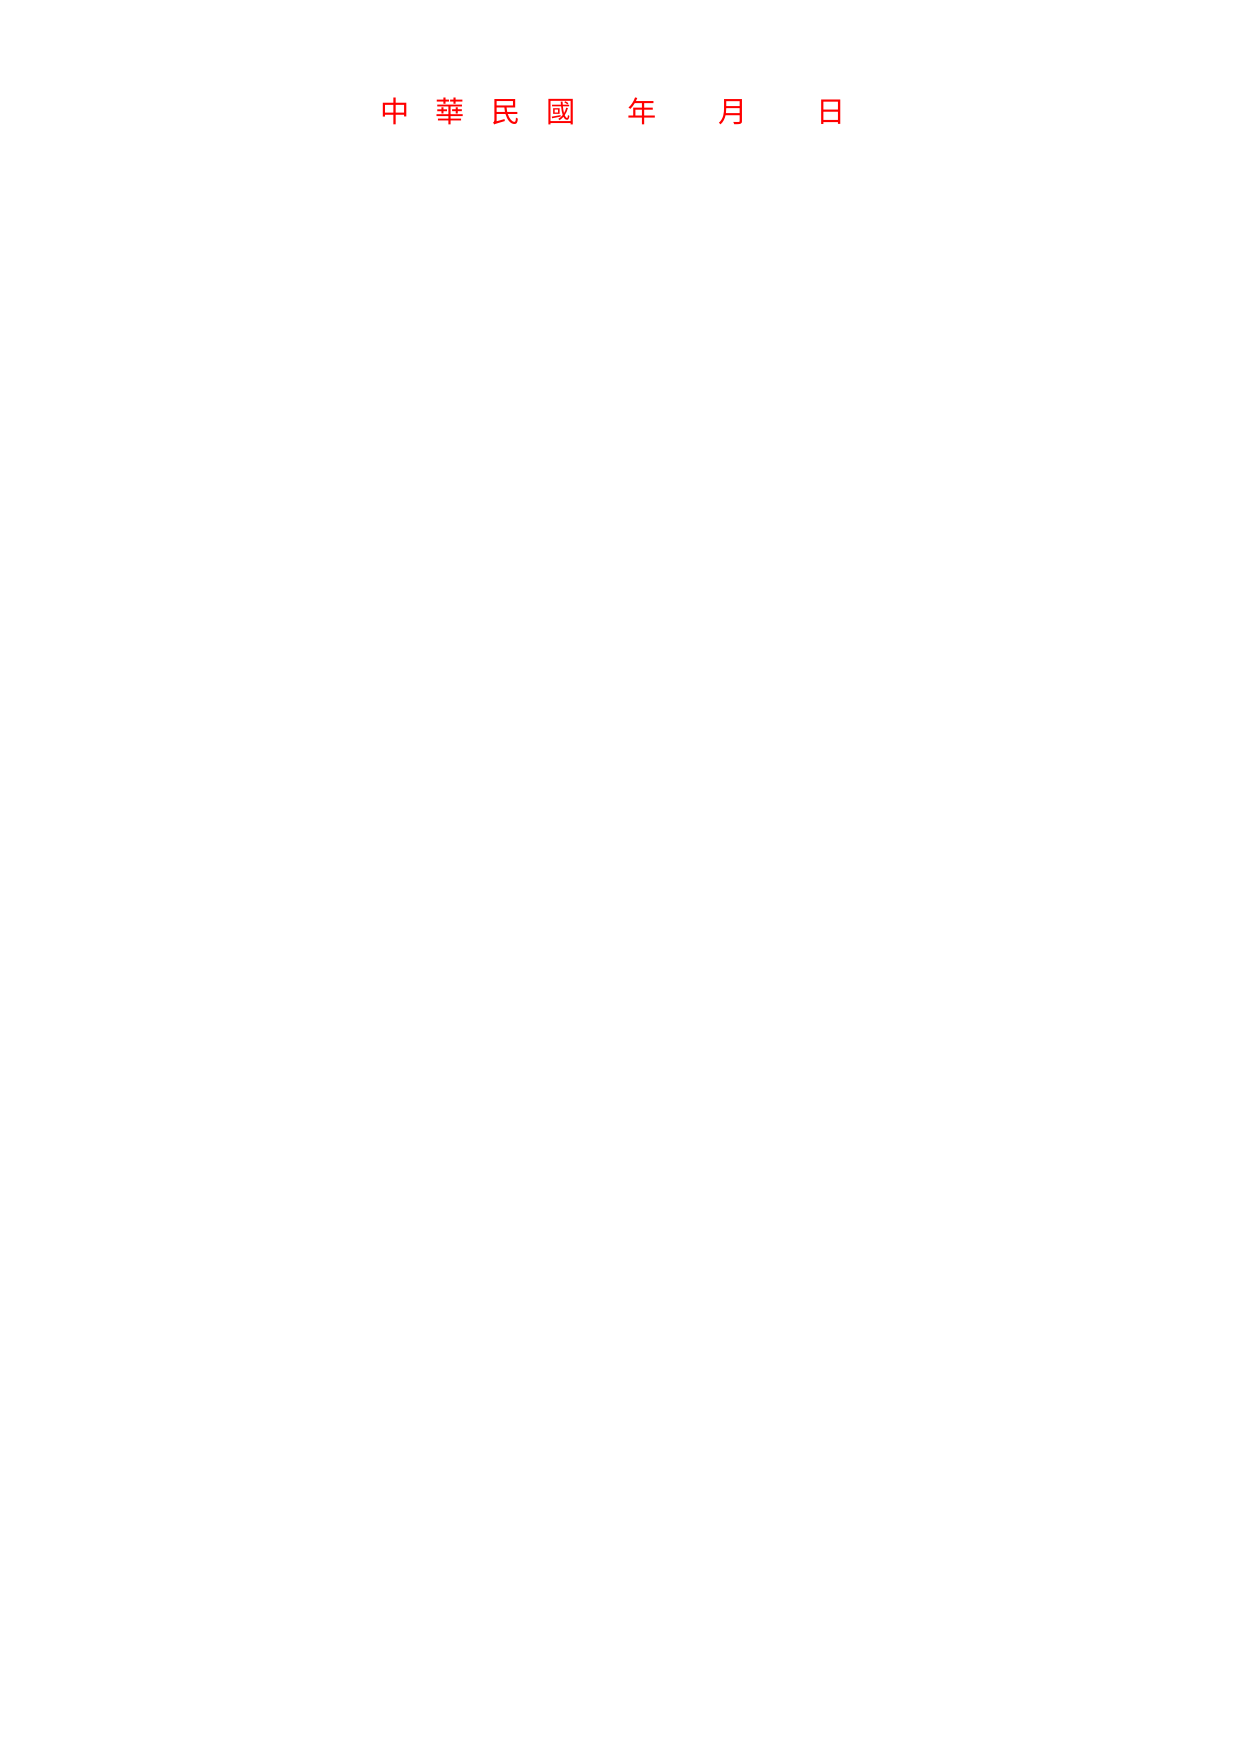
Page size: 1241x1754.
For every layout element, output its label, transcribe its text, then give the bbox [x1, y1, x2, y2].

text 中 華 民 國 年 00 月 00 日 [89, 73, 1137, 145]
